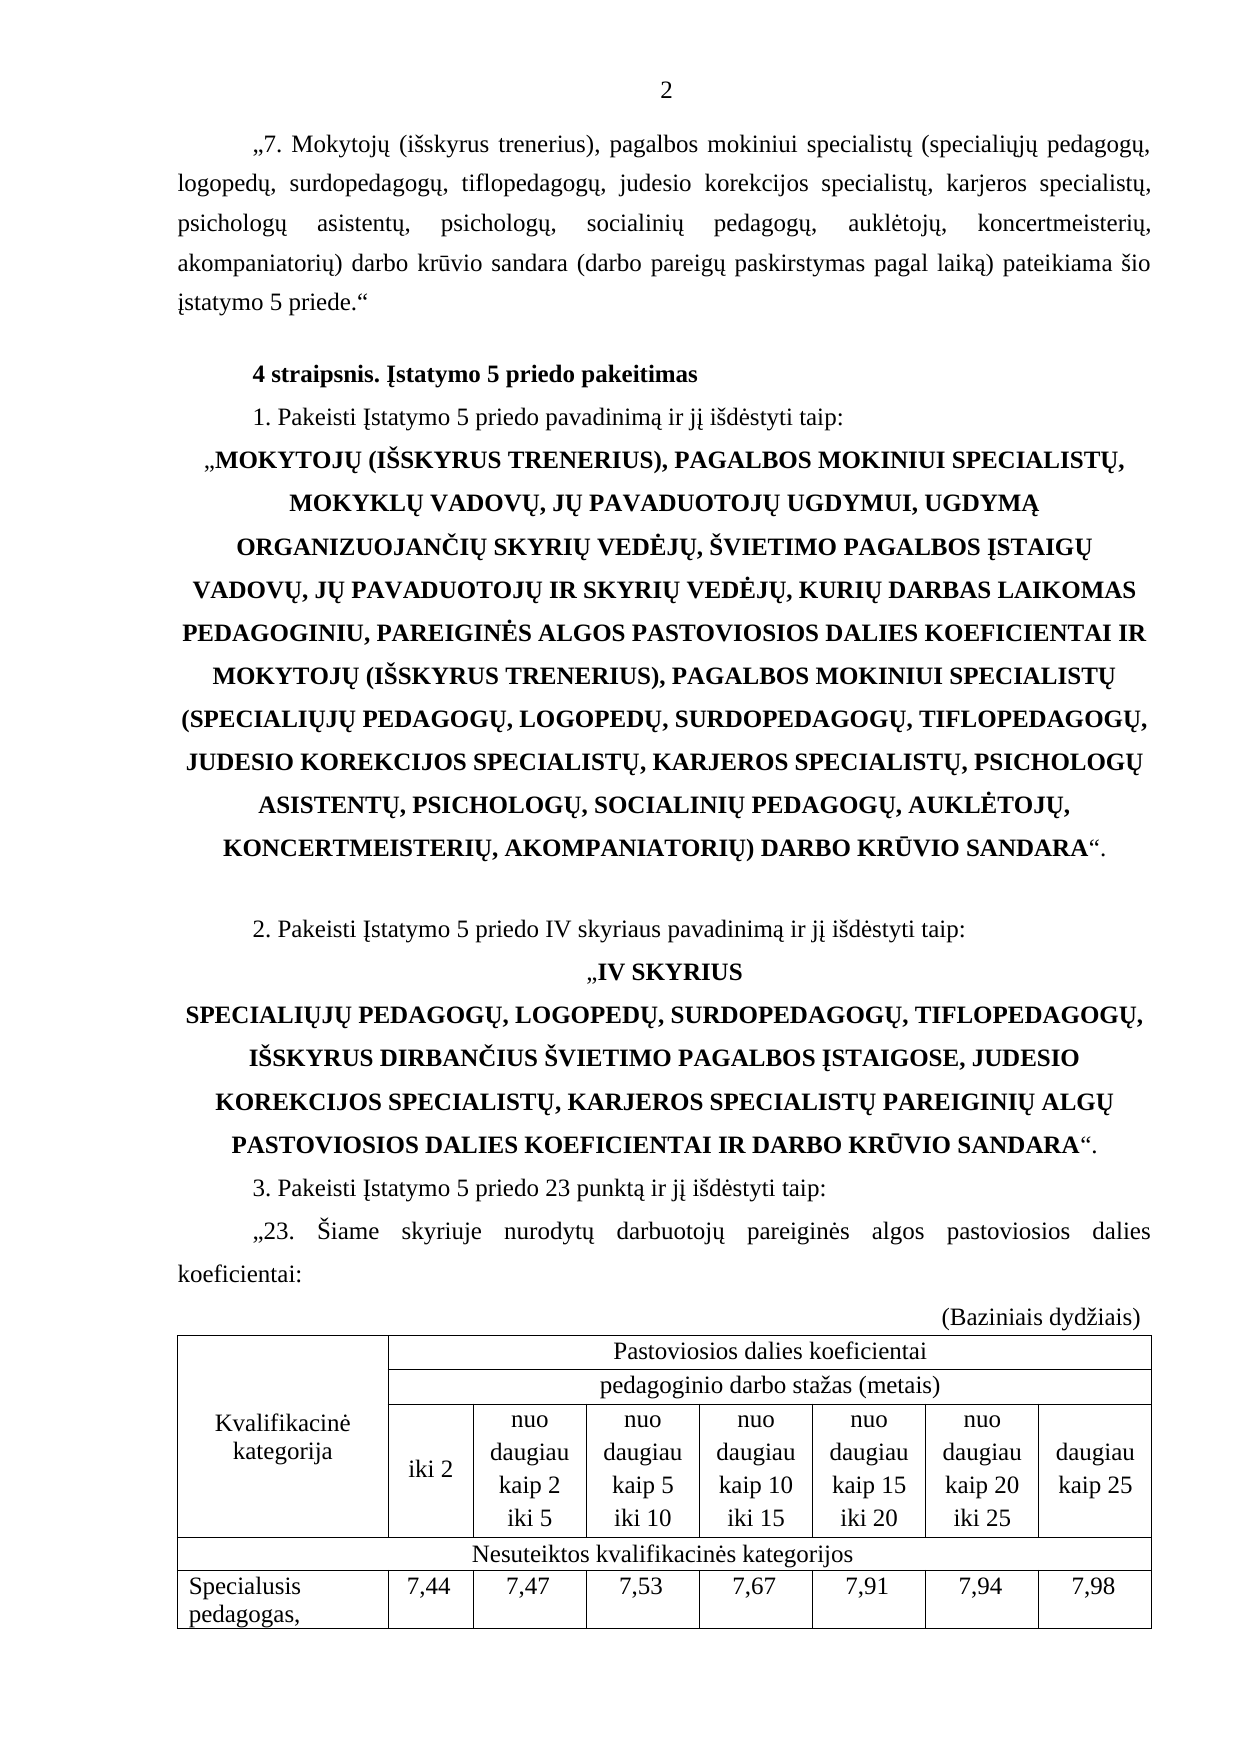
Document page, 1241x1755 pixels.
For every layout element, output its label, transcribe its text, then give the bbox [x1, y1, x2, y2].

table_cell Pastoviosios dalies koeficientai [389, 1336, 1151, 1369]
text 1. Pakeisti Įstatymo 5 priedo pavadinimą ir jį išdėstyti taip: [177, 402, 1152, 431]
text 2. Pakeisti Įstatymo 5 priedo IV skyriaus pavadinimą ir jį išdėstyti taip: [177, 914, 1152, 943]
text SPECIALIŲJŲ PEDAGOGŲ, LOGOPEDŲ, SURDOPEDAGOGŲ, TIFLOPEDAGOGŲ, IŠSKYRUS DIRBANČIUS ŠVIETIMO PAGALBOS ĮSTAIGOSE, JUDESIO KOREKCIJOS SPECIALISTŲ, KARJEROS SPECIALISTŲ PAREIGINIŲ ALGŲ PASTOVIOSIOS DALIES KOEFICIENTAI IR DARBO KRŪVIO SANDARA“. [177, 1000, 1152, 1158]
table_cell Nesuteiktos kvalifikacinės kategorijos [178, 1538, 1151, 1570]
table_cell 7,67 [700, 1571, 812, 1628]
table_header [177, 1302, 388, 1335]
text „7. Mokytojų (išskyrus trenerius), pagalbos mokiniui specialistų (specialiųjų pedagogų, logopedų, surdopedagogų, tiflopedagogų, judesio korekcijos specialistų, karjeros specialistų, psichologų asistentų, psichologų, socialinių pedagogų, auklėtojų, koncertmeisterių, akompaniatorių) darbo krūvio sandara (darbo pareigų paskirstymas pagal laiką) pateikiama šio įstatymo 5 priede.“ [177, 118, 1152, 316]
table_cell iki 2 [389, 1405, 473, 1537]
table_cell nuo daugiau kaip 5 iki 10 [587, 1405, 699, 1537]
text 4 straipsnis. Įstatymo 5 priedo pakeitimas [177, 359, 1152, 388]
table_cell nuo daugiau kaip 10 iki 15 [700, 1405, 812, 1537]
text 3. Pakeisti Įstatymo 5 priedo 23 punktą ir jį išdėstyti taip: [177, 1173, 1152, 1202]
text „IV SKYRIUS [177, 957, 1152, 986]
table_cell 7,47 [474, 1571, 586, 1628]
table_cell nuo daugiau kaip 20 iki 25 [926, 1405, 1038, 1537]
text „23. Šiame skyriuje nurodytų darbuotojų pareiginės algos pastoviosios dalies koeficientai: [177, 1216, 1152, 1288]
table_cell pedagoginio darbo stažas (metais) [389, 1370, 1151, 1403]
table_cell 7,53 [587, 1571, 699, 1628]
table_cell Specialusis pedagogas, [178, 1571, 388, 1628]
table_cell 7,94 [926, 1571, 1038, 1628]
table_cell 7,91 [813, 1571, 925, 1628]
text „MOKYTOJŲ (IŠSKYRUS TRENERIUS), PAGALBOS MOKINIUI SPECIALISTŲ, MOKYKLŲ VADOVŲ, JŲ PAVADUOTOJŲ UGDYMUI, UGDYMĄ ORGANIZUOJANČIŲ SKYRIŲ VEDĖJŲ, ŠVIETIMO PAGALBOS ĮSTAIGŲ VADOVŲ, JŲ PAVADUOTOJŲ IR SKYRIŲ VEDĖJŲ, KURIŲ DARBAS LAIKOMAS PEDAGOGINIU, PAREIGINĖS ALGOS PASTOVIOSIOS DALIES KOEFICIENTAI IR MOKYTOJŲ (IŠSKYRUS TRENERIUS), PAGALBOS MOKINIUI SPECIALISTŲ (SPECIALIŲJŲ PEDAGOGŲ, LOGOPEDŲ, SURDOPEDAGOGŲ, TIFLOPEDAGOGŲ, JUDESIO KOREKCIJOS SPECIALISTŲ, KARJEROS SPECIALISTŲ, PSICHOLOGŲ ASISTENTŲ, PSICHOLOGŲ, SOCIALINIŲ PEDAGOGŲ, AUKLĖTOJŲ, KONCERTMEISTERIŲ, AKOMPANIATORIŲ) DARBO KRŪVIO SANDARA“. [177, 445, 1152, 862]
table_cell daugiau kaip 25 [1039, 1405, 1151, 1537]
table_cell 7,98 [1039, 1571, 1151, 1628]
table_header (Baziniais dydžiais) [388, 1302, 1152, 1335]
table_cell nuo daugiau kaip 2 iki 5 [474, 1405, 586, 1537]
table_cell 7,44 [389, 1571, 473, 1628]
table_cell nuo daugiau kaip 15 iki 20 [813, 1405, 925, 1537]
table_cell Kvalifikacinė kategorija [178, 1336, 388, 1537]
